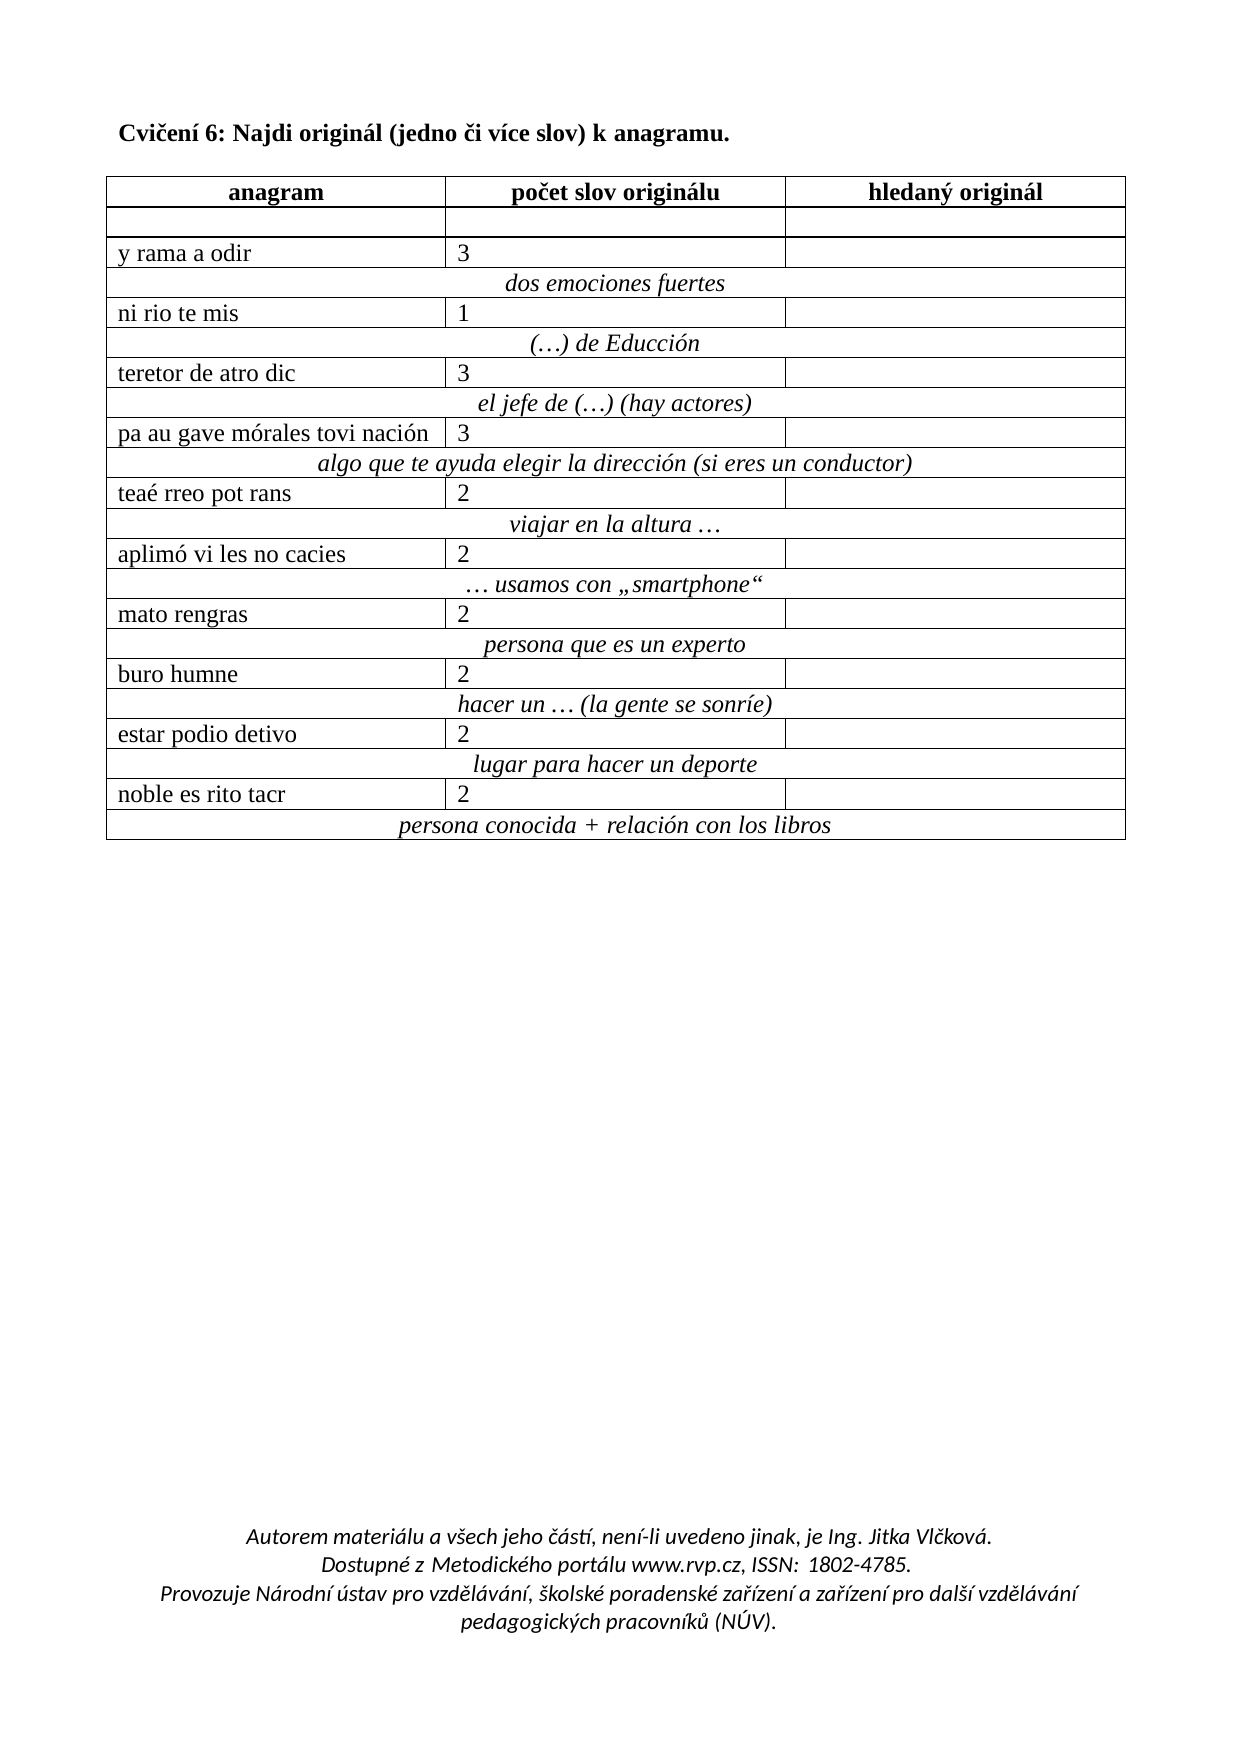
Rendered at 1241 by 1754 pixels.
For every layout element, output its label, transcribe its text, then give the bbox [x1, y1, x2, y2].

table_cell persona que es un experto [107, 629, 1125, 658]
table_cell y rama a odir [107, 238, 445, 267]
table_cell 2 [446, 539, 785, 568]
table_cell ni rio te mis [107, 298, 445, 327]
table_cell pa au gave mórales tovi nación [107, 418, 445, 447]
table_cell 3 [446, 418, 785, 447]
table_cell hacer un … (la gente se sonríe) [107, 689, 1125, 718]
table_cell el jefe de (…) (hay actores) [107, 388, 1125, 417]
table_cell 3 [446, 238, 785, 267]
table_cell [786, 358, 1125, 387]
table_cell 1 [446, 298, 785, 327]
table_cell aplimó vi les no cacies [107, 539, 445, 568]
table_cell dos emociones fuertes [107, 268, 1125, 297]
table_cell [786, 298, 1125, 327]
table_cell 2 [446, 599, 785, 628]
table_cell teretor de atro dic [107, 358, 445, 387]
table_cell [786, 238, 1125, 267]
table_cell 2 [446, 779, 785, 808]
table_cell [786, 478, 1125, 507]
table_cell viajar en la altura … [107, 509, 1125, 537]
table_cell [107, 208, 445, 236]
table_cell [786, 719, 1125, 748]
table_header anagram [107, 177, 445, 206]
table_cell 3 [446, 358, 785, 387]
table_cell noble es rito tacr [107, 779, 445, 808]
table_cell [786, 599, 1125, 628]
table_cell mato rengras [107, 599, 445, 628]
table_cell estar podio detivo [107, 719, 445, 748]
table_header počet slov originálu [446, 177, 785, 206]
table_cell … usamos con „smartphone“ [107, 569, 1125, 598]
table_cell [446, 208, 785, 236]
table_cell 2 [446, 659, 785, 688]
table_cell [786, 208, 1125, 236]
table_header hledaný originál [786, 177, 1125, 206]
table_cell teaé rreo pot rans [107, 478, 445, 507]
table_cell [786, 779, 1125, 808]
table_cell buro humne [107, 659, 445, 688]
table_cell persona conocida + relación con los libros [107, 810, 1125, 838]
text Cvičení 6: Najdi originál (jedno či více slov) k anagramu. [118, 118, 1122, 147]
table_cell 2 [446, 478, 785, 507]
table_cell (…) de Educción [107, 328, 1125, 357]
table_cell lugar para hacer un deporte [107, 749, 1125, 778]
table_cell algo que te ayuda elegir la dirección (si eres un conductor) [107, 448, 1125, 477]
table_cell [786, 539, 1125, 568]
table_cell [786, 418, 1125, 447]
table_cell [786, 659, 1125, 688]
table_cell 2 [446, 719, 785, 748]
